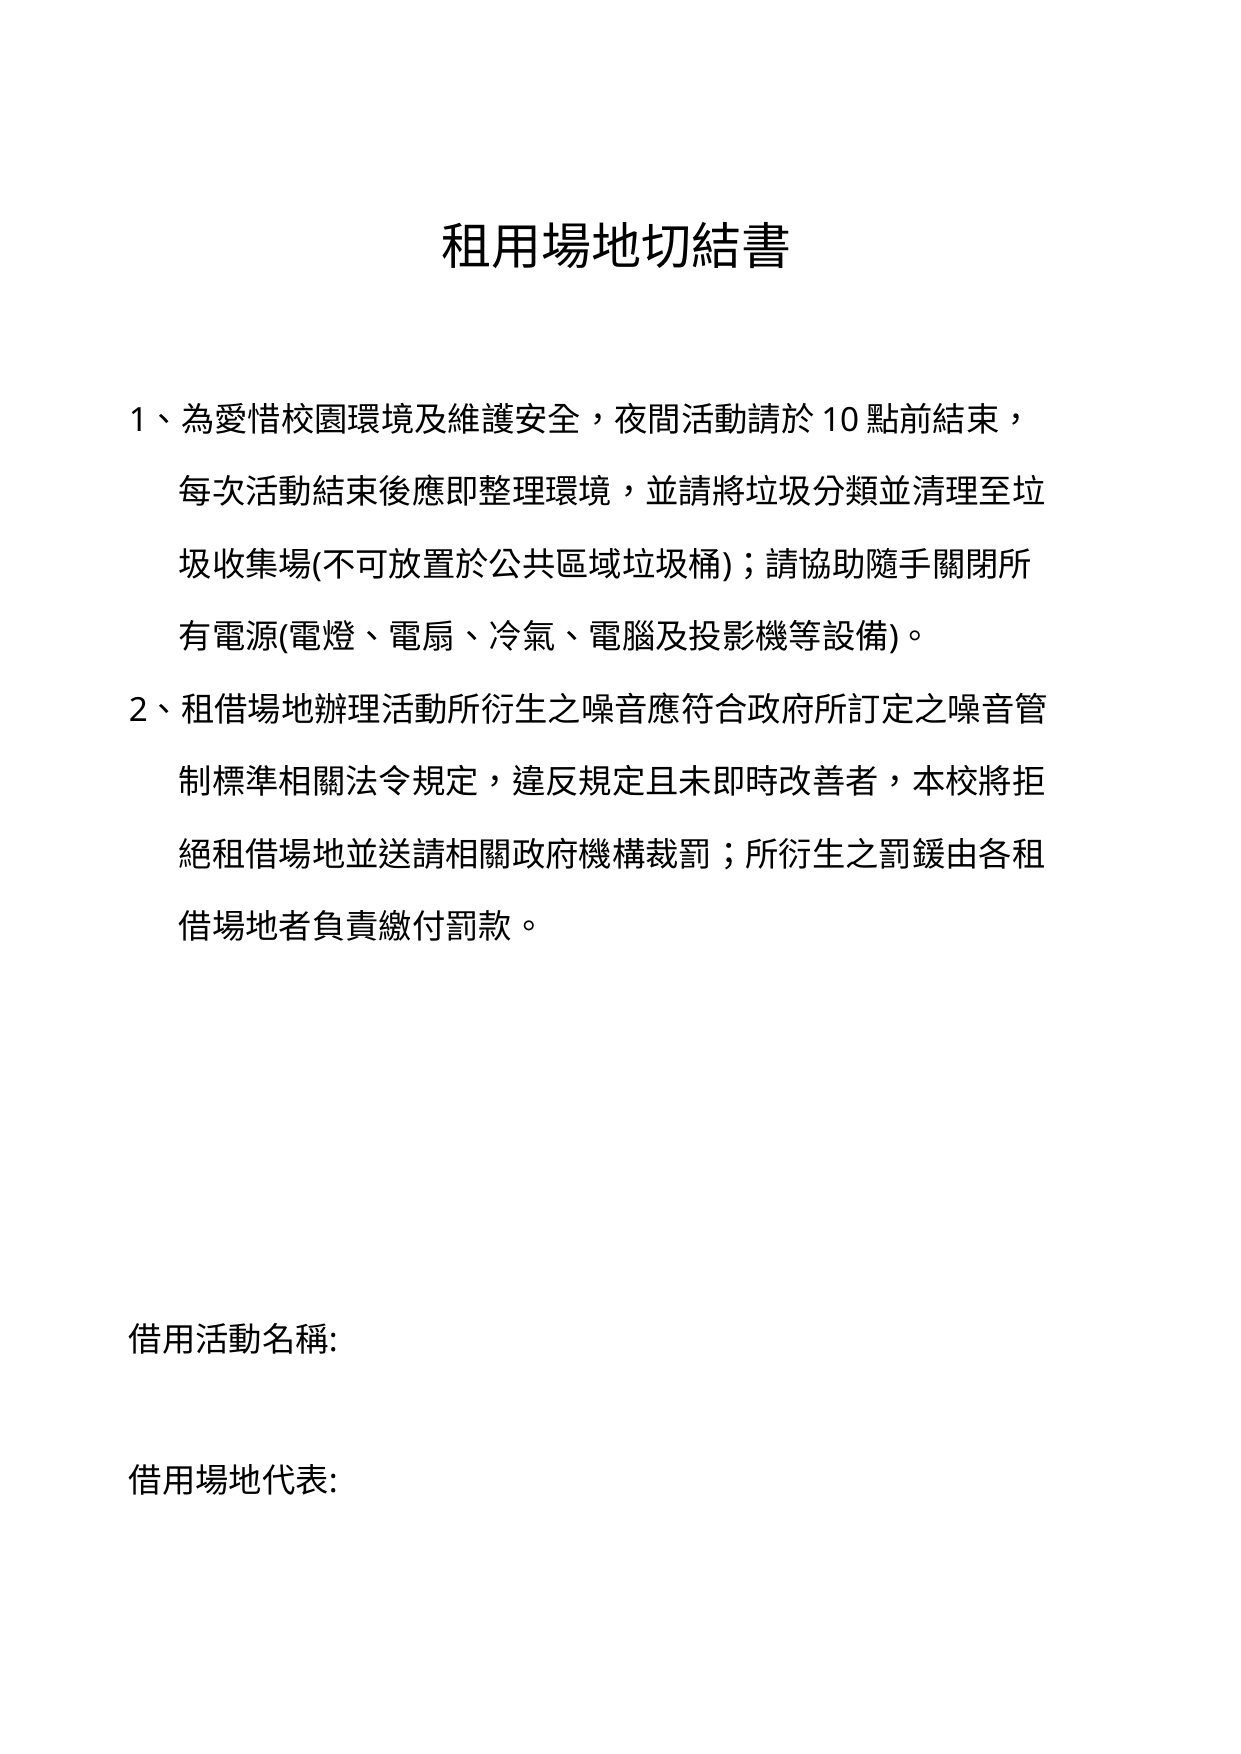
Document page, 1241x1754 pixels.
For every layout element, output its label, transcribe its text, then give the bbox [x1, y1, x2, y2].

text 2、租借場地辦理活動所衍生之噪音應符合政府所訂定之噪音管制標準相關法令規定，違反規定且未即時改善者，本校將拒絕租借場地並送請相關政府機構裁罰；所衍生之罰鍰由各租借場地者負責繳付罰款。 [128, 683, 1053, 948]
text 借用場地代表: [128, 1453, 1053, 1502]
text 1、為愛惜校園環境及維護安全，夜間活動請於10點前結束，每次活動結束後應即整理環境，並請將垃圾分類並清理至垃圾收集場(不可放置於公共區域垃圾桶)；請協助隨手關閉所有電源(電燈、電扇、冷氣、電腦及投影機等設備)。 [128, 393, 1053, 658]
text 借用活動名稱: [128, 1313, 1053, 1361]
text 租用場地切結書 [128, 207, 1103, 279]
